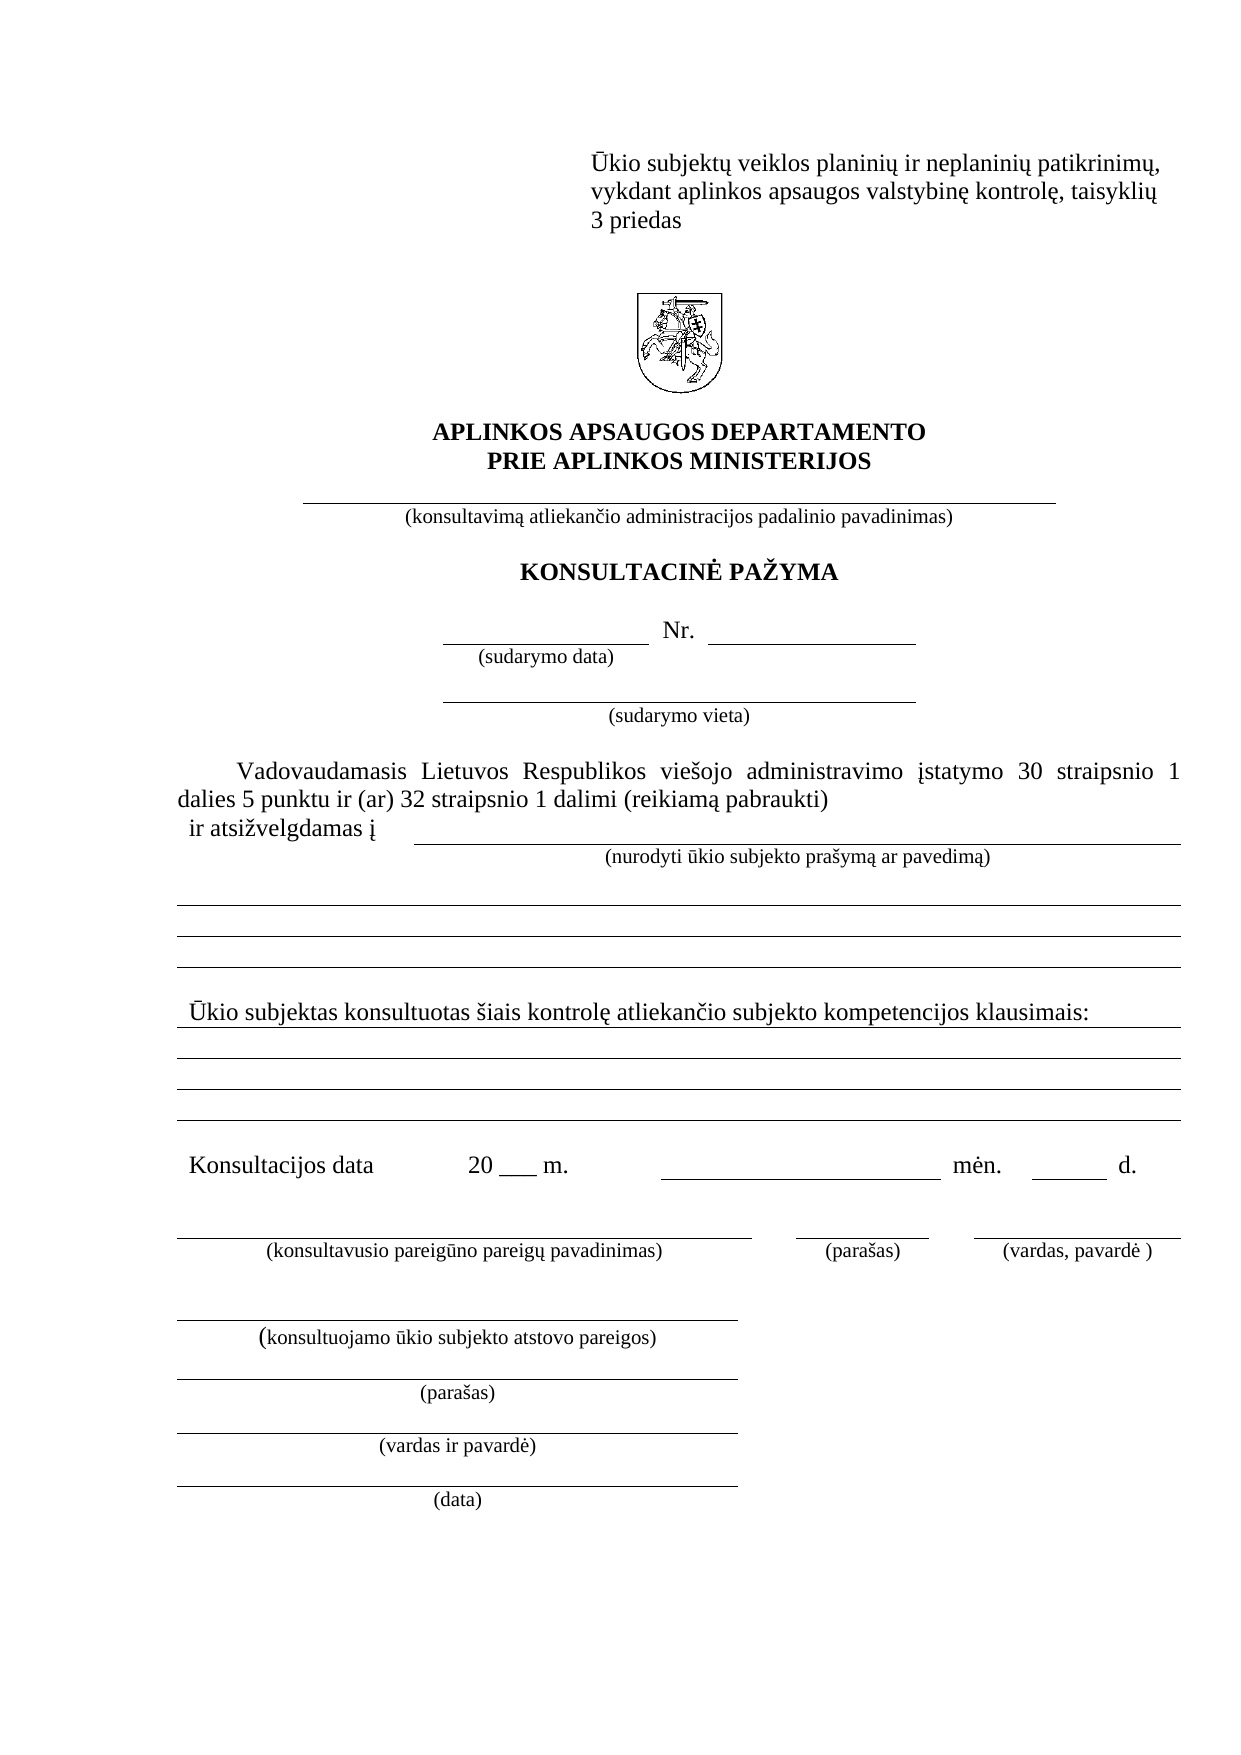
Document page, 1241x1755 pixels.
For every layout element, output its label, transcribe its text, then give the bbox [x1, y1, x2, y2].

table_header [177, 1291, 738, 1320]
table_cell [177, 1028, 1181, 1058]
table_cell [649, 644, 708, 673]
text 3 priedas [177, 205, 1181, 234]
table_header [414, 813, 1181, 843]
table_header ir atsižvelgdamas į [177, 813, 414, 843]
table_cell (nurodyti ūkio subjekto prašymą ar pavedimą) [414, 845, 1181, 874]
table_header [1032, 1150, 1107, 1179]
table_header [708, 615, 916, 643]
table_cell [177, 1404, 738, 1432]
text KONSULTACINĖ PAŽYMA [177, 557, 1181, 586]
table_cell (parašas) [177, 1380, 738, 1404]
table_header [796, 1209, 929, 1237]
table_header Konsultacijos data [177, 1150, 457, 1179]
table_cell (konsultavusio pareigūno pareigų pavadinimas) [177, 1239, 752, 1262]
table_header [661, 1150, 941, 1179]
table_cell (sudarymo vieta) [443, 703, 916, 727]
table_cell [929, 1238, 974, 1262]
table_cell (vardas ir pavardė) [177, 1434, 738, 1457]
text vykdant aplinkos apsaugos valstybinę kontrolę, taisyklių [177, 176, 1181, 205]
table_cell [443, 673, 916, 702]
table_header [443, 615, 649, 643]
table_header d. [1107, 1150, 1181, 1179]
text aplinkos apsaugos departamento [177, 417, 1181, 446]
table_cell (parašas) [796, 1239, 929, 1262]
table_header Ūkio subjektas konsultuotas šiais kontrolę atliekančio subjekto kompetencijos klausimais: [177, 997, 1181, 1027]
table_header [974, 1209, 1181, 1237]
table_header 20 ___ m. [457, 1150, 624, 1179]
table_cell [177, 1350, 738, 1378]
table_header Nr. [649, 615, 708, 643]
table_header [929, 1209, 974, 1237]
text Ūkio subjektų veiklos planinių ir neplaninių patikrinimų, [177, 148, 1181, 176]
table_cell [177, 1458, 738, 1486]
table_cell [177, 1090, 1181, 1120]
table_cell [177, 906, 1181, 936]
table_cell (data) [177, 1487, 738, 1511]
text Vadovaudamasis Lietuvos Respublikos viešojo administravimo įstatymo 30 straipsnio 1 dalies 5 punktu ir (ar) 32 straipsnio 1 dalimi (reikiamą pabraukti) [177, 756, 1181, 813]
table_cell [177, 1059, 1181, 1089]
table_cell (konsultavimą atliekančio administracijos padalinio pavadinimas) [303, 504, 1056, 528]
table_cell (vardas, pavardė ) [974, 1239, 1181, 1262]
table_cell (sudarymo data) [443, 645, 649, 673]
table_cell [177, 875, 1181, 905]
table_cell [177, 844, 414, 874]
table_cell [708, 645, 916, 673]
table_cell [177, 937, 1181, 967]
table_cell (konsultuojamo ūkio subjekto atstovo pareigos) [177, 1321, 738, 1350]
table_header mėn. [941, 1150, 1032, 1179]
text prie aplinkos ministerijos [177, 446, 1181, 474]
table_header [303, 475, 1056, 503]
table_cell [752, 1238, 796, 1262]
table_header [752, 1209, 796, 1237]
table_header [624, 1150, 661, 1179]
table_header [177, 1209, 752, 1237]
